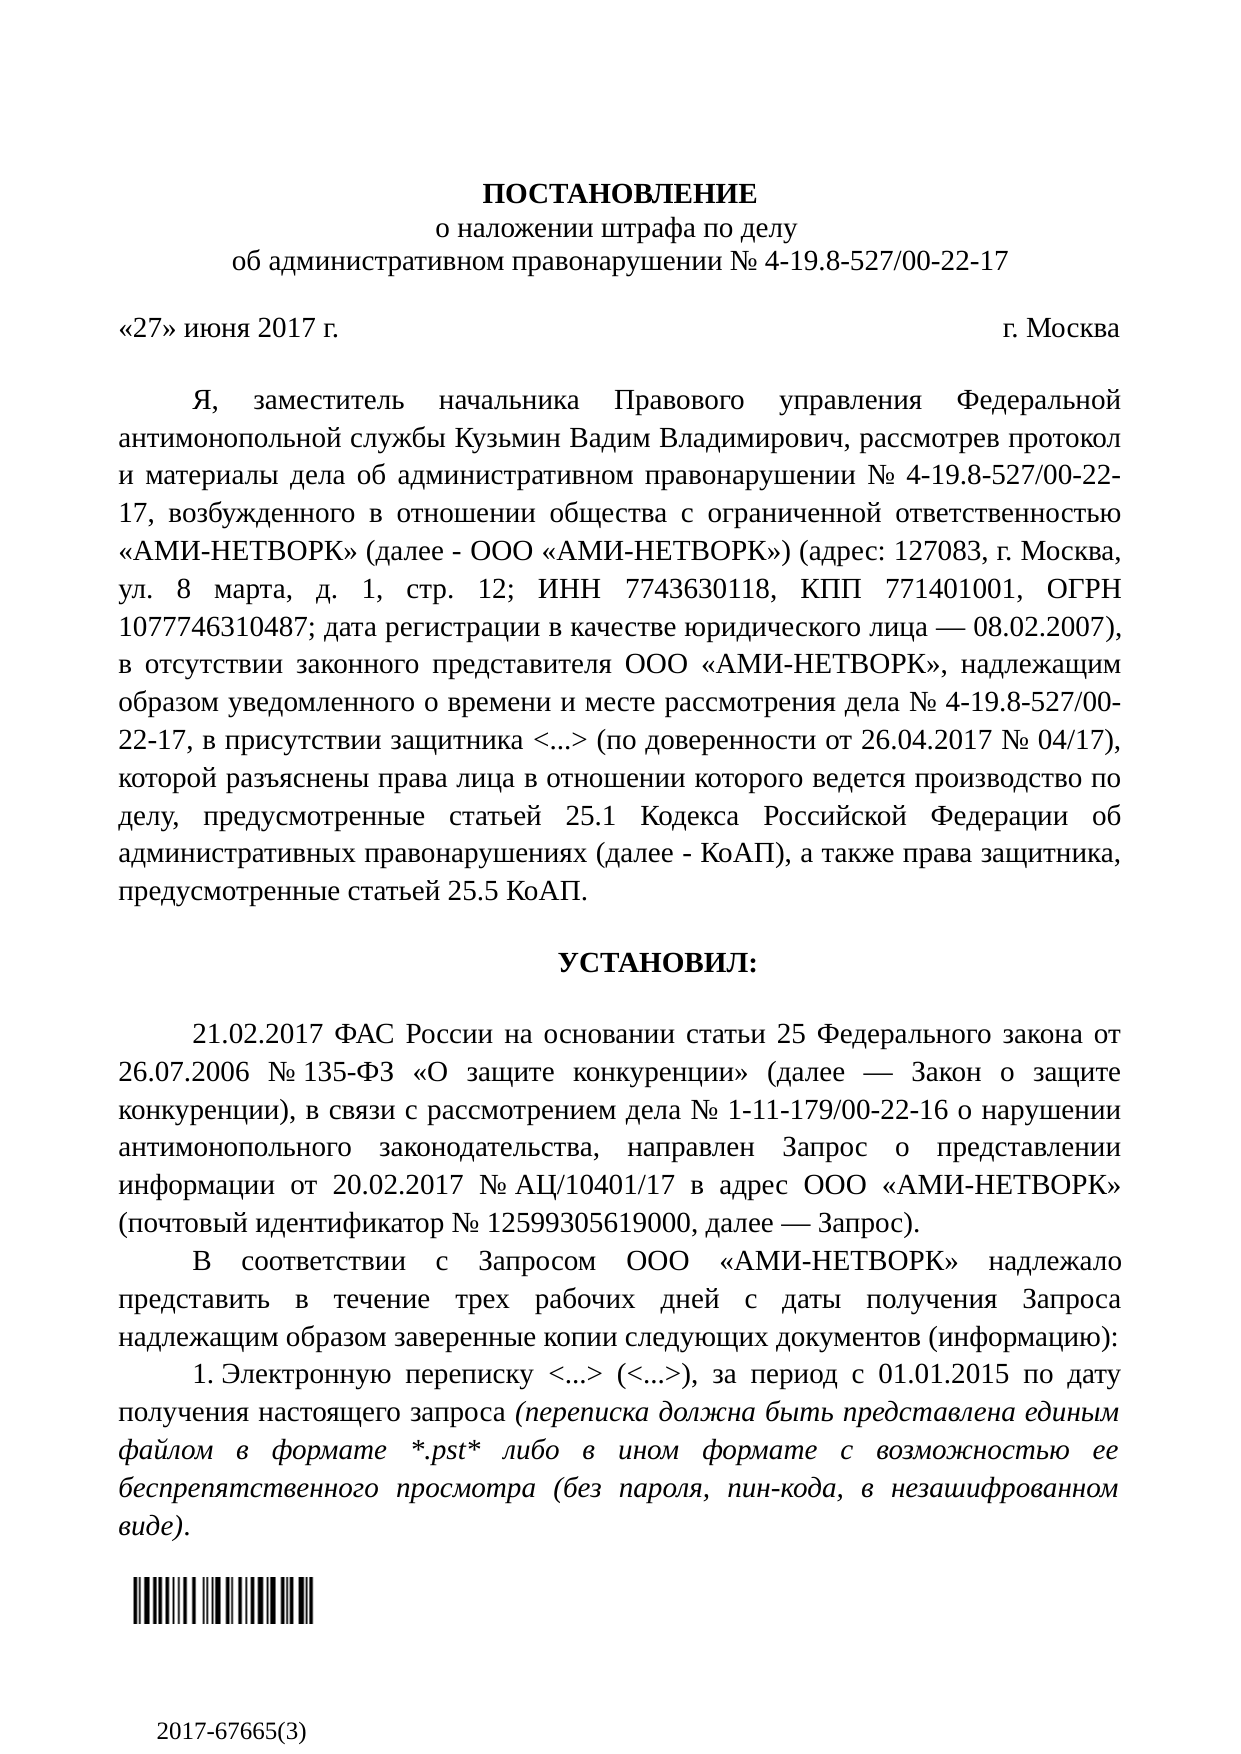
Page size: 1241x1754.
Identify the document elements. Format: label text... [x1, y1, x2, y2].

text Я, заместитель начальника Правового управления Федеральной антимонопольной службы Кузьмин Вадим Владимирович, рассмотрев протокол и материалы дела об административном правонарушении № 4-19.8-527/00-22-17, возбужденного в отношении общества с ограниченной ответственностью «АМИ-НЕТВОРК» (далее - ООО «АМИ-НЕТВОРК») (адрес: 127083, г. Москва, ул. 8 марта, д. 1, стр. 12; ИНН 7743630118, КПП 771401001, ОГРН 1077746310487; дата регистрации в качестве юридического лица — 08.02.2007), в отсутствии законного представителя ООО «АМИ-НЕТВОРК», надлежащим образом уведомленного о времени и месте рассмотрения дела № 4-19.8-527/00-22-17, в присутствии защитника <...> (по доверенности от 26.04.2017 № 04/17), которой разъяснены права лица в отношении которого ведется производство по делу, предусмотренные статьей 25.1 Кодекса Российской Федерации об административных правонарушениях (далее - КоАП), а также права защитника, предусмотренные статьей 25.5 КоАП. [118, 378, 1122, 907]
text о наложении штрафа по делу [118, 210, 1122, 243]
text ПОСТАНОВЛЕНИЕ [118, 176, 1122, 210]
text об административном правонарушении № 4-19.8-527/00-22-17 [118, 243, 1122, 277]
text В соответствии с Запросом ООО «АМИ-НЕТВОРК» надлежало представить в течение трех рабочих дней с даты получения Запроса надлежащим образом заверенные копии следующих документов (информацию): [118, 1239, 1122, 1352]
picture [118, 1577, 331, 1624]
text УСТАНОВИЛ: [118, 945, 1122, 978]
text «27» июня 2017 г. г. Москва [118, 311, 1122, 344]
text 21.02.2017 ФАС России на основании статьи 25 Федерального закона от 26.07.2006 № 135-ФЗ «О защите конкуренции» (далее — Закон о защите конкуренции), в связи с рассмотрением дела № 1-11-179/00-22-16 о нарушении антимонопольного законодательства, направлен Запрос о представлении информации от 20.02.2017 № АЦ/10401/17 в адрес ООО «АМИ-НЕТВОРК» (почтовый идентификатор № 12599305619000, далее — Запрос). [118, 1012, 1122, 1239]
text 1. Электронную переписку <...> (<...>), за период с 01.01.2015 по дату получения настоящего запроса (переписка должна быть представлена единым файлом в формате *.pst* либо в ином формате с возможностью ее беспрепятственного просмотра (без пароля, пин-кода, в незашифрованном виде). [118, 1352, 1122, 1541]
